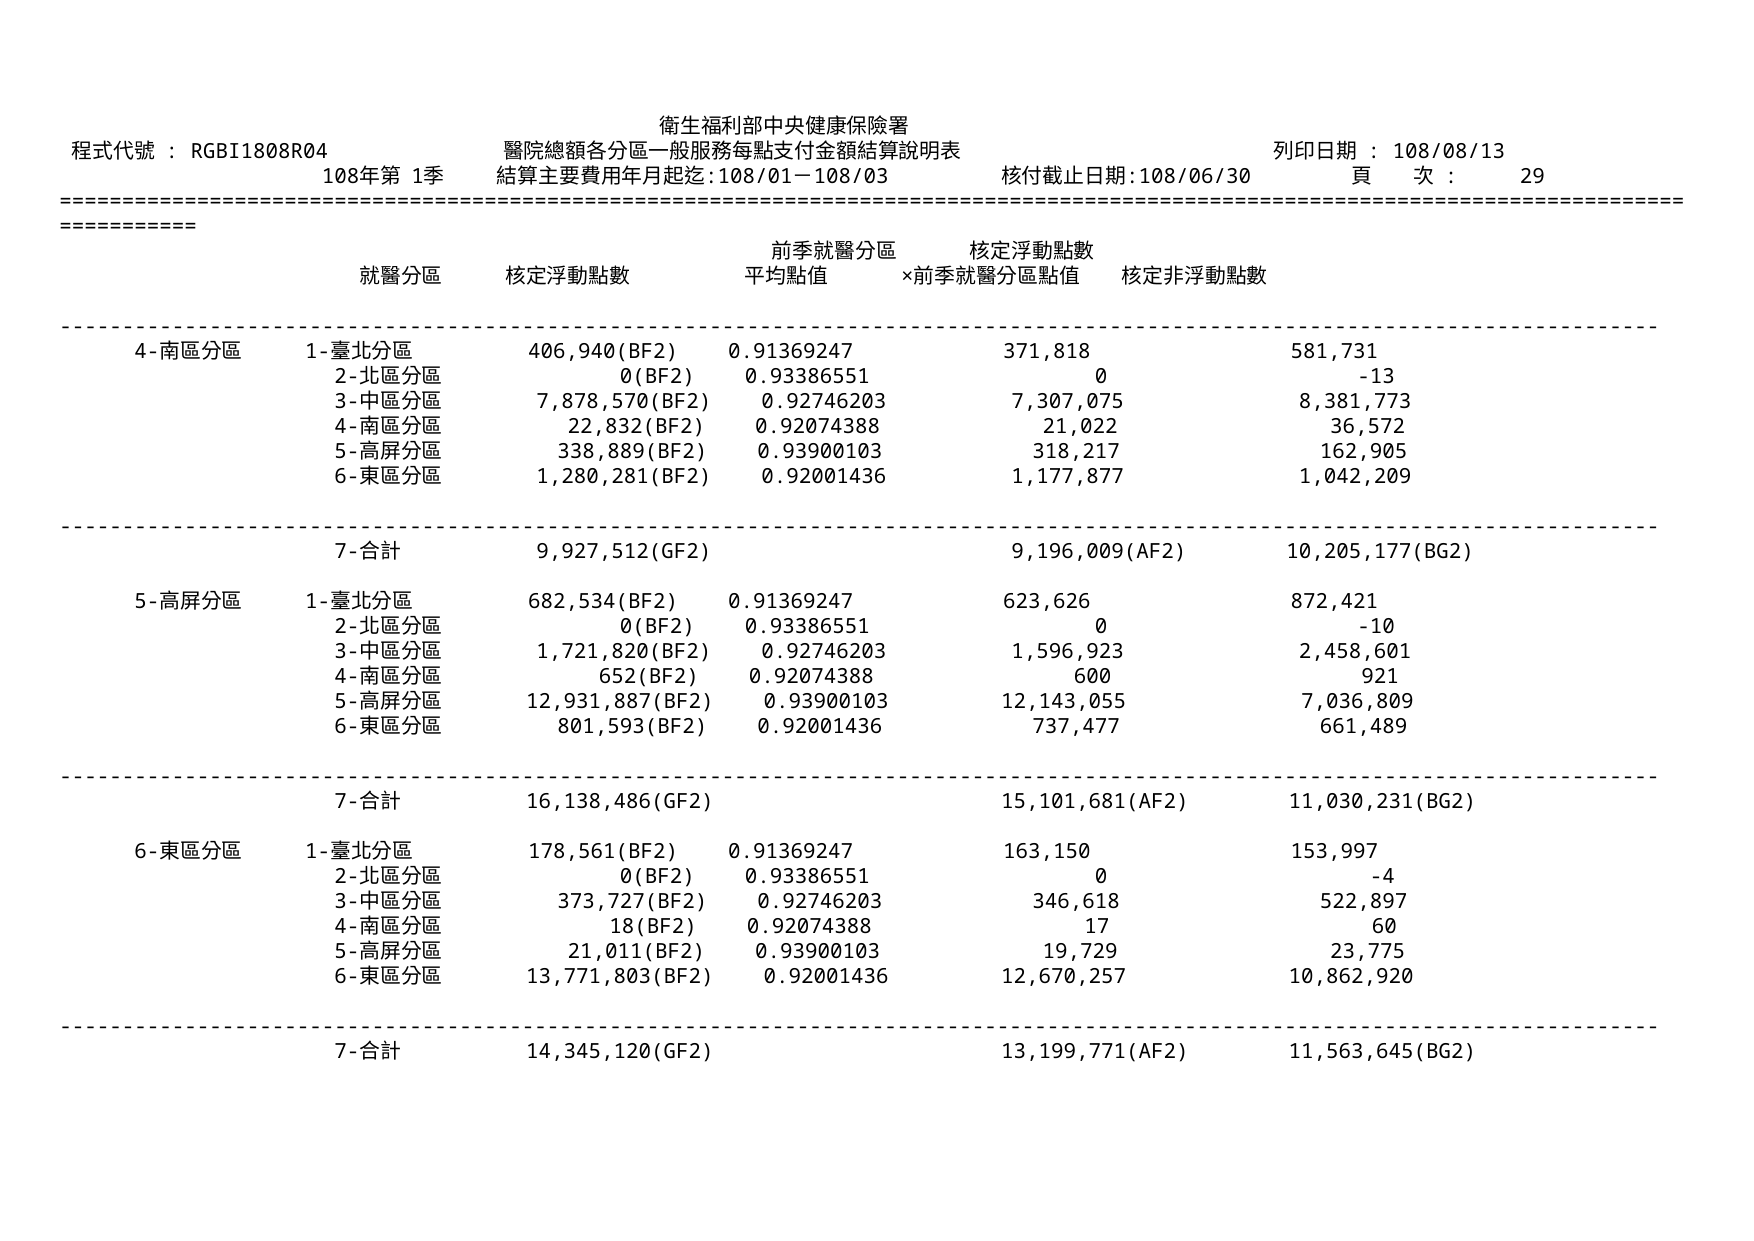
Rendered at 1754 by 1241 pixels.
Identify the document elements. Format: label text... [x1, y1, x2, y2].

text 5-高屏分區 338,889(BF2) 0.93900103 318,217 162,905 [59, 439, 1695, 464]
text 2-北區分區 0(BF2) 0.93386551 0 -4 [59, 864, 1695, 889]
text 5-高屏分區 21,011(BF2) 0.93900103 19,729 23,775 [59, 939, 1695, 964]
text 6-東區分區 13,771,803(BF2) 0.92001436 12,670,257 10,862,920 [59, 964, 1695, 989]
text 衛生福利部中央健康保險署 [59, 114, 1695, 139]
text 4-南區分區 1-臺北分區 406,940(BF2) 0.91369247 371,818 581,731 [59, 339, 1695, 364]
text -------------------------------------------------------------------------------------------------------------------------------- [59, 739, 1695, 789]
text 5-高屏分區 1-臺北分區 682,534(BF2) 0.91369247 623,626 872,421 [59, 589, 1695, 614]
text 7-合計 14,345,120(GF2) 13,199,771(AF2) 11,563,645(BG2) [59, 1039, 1695, 1064]
text 7-合計 16,138,486(GF2) 15,101,681(AF2) 11,030,231(BG2) [59, 789, 1695, 814]
text 6-東區分區 1,280,281(BF2) 0.92001436 1,177,877 1,042,209 [59, 464, 1695, 489]
text 108年第 1季 結算主要費用年月起迄:108/01－108/03 核付截止日期:108/06/30 頁 次 : 29 [59, 164, 1695, 189]
text -------------------------------------------------------------------------------------------------------------------------------- [59, 489, 1695, 539]
text 6-東區分區 1-臺北分區 178,561(BF2) 0.91369247 163,150 153,997 [59, 839, 1695, 864]
text 6-東區分區 801,593(BF2) 0.92001436 737,477 661,489 [59, 714, 1695, 739]
text 2-北區分區 0(BF2) 0.93386551 0 -13 [59, 364, 1695, 389]
text 4-南區分區 652(BF2) 0.92074388 600 921 [59, 664, 1695, 689]
text 就醫分區 核定浮動點數 平均點值 ×前季就醫分區點值 核定非浮動點數 [59, 264, 1695, 289]
text 7-合計 9,927,512(GF2) 9,196,009(AF2) 10,205,177(BG2) [59, 539, 1695, 564]
text -------------------------------------------------------------------------------------------------------------------------------- [59, 989, 1695, 1039]
text ============================================================================================================================================= [59, 189, 1695, 239]
text 前季就醫分區 核定浮動點數 [59, 239, 1695, 264]
text -------------------------------------------------------------------------------------------------------------------------------- [59, 289, 1695, 339]
text 5-高屏分區 12,931,887(BF2) 0.93900103 12,143,055 7,036,809 [59, 689, 1695, 714]
text 程式代號 : RGBI1808R04 醫院總額各分區一般服務每點支付金額結算說明表 列印日期 : 108/08/13 [59, 139, 1695, 164]
text 2-北區分區 0(BF2) 0.93386551 0 -10 [59, 614, 1695, 639]
text 3-中區分區 373,727(BF2) 0.92746203 346,618 522,897 [59, 889, 1695, 914]
text 3-中區分區 1,721,820(BF2) 0.92746203 1,596,923 2,458,601 [59, 639, 1695, 664]
text 4-南區分區 18(BF2) 0.92074388 17 60 [59, 914, 1695, 939]
text 4-南區分區 22,832(BF2) 0.92074388 21,022 36,572 [59, 414, 1695, 439]
text 3-中區分區 7,878,570(BF2) 0.92746203 7,307,075 8,381,773 [59, 389, 1695, 414]
